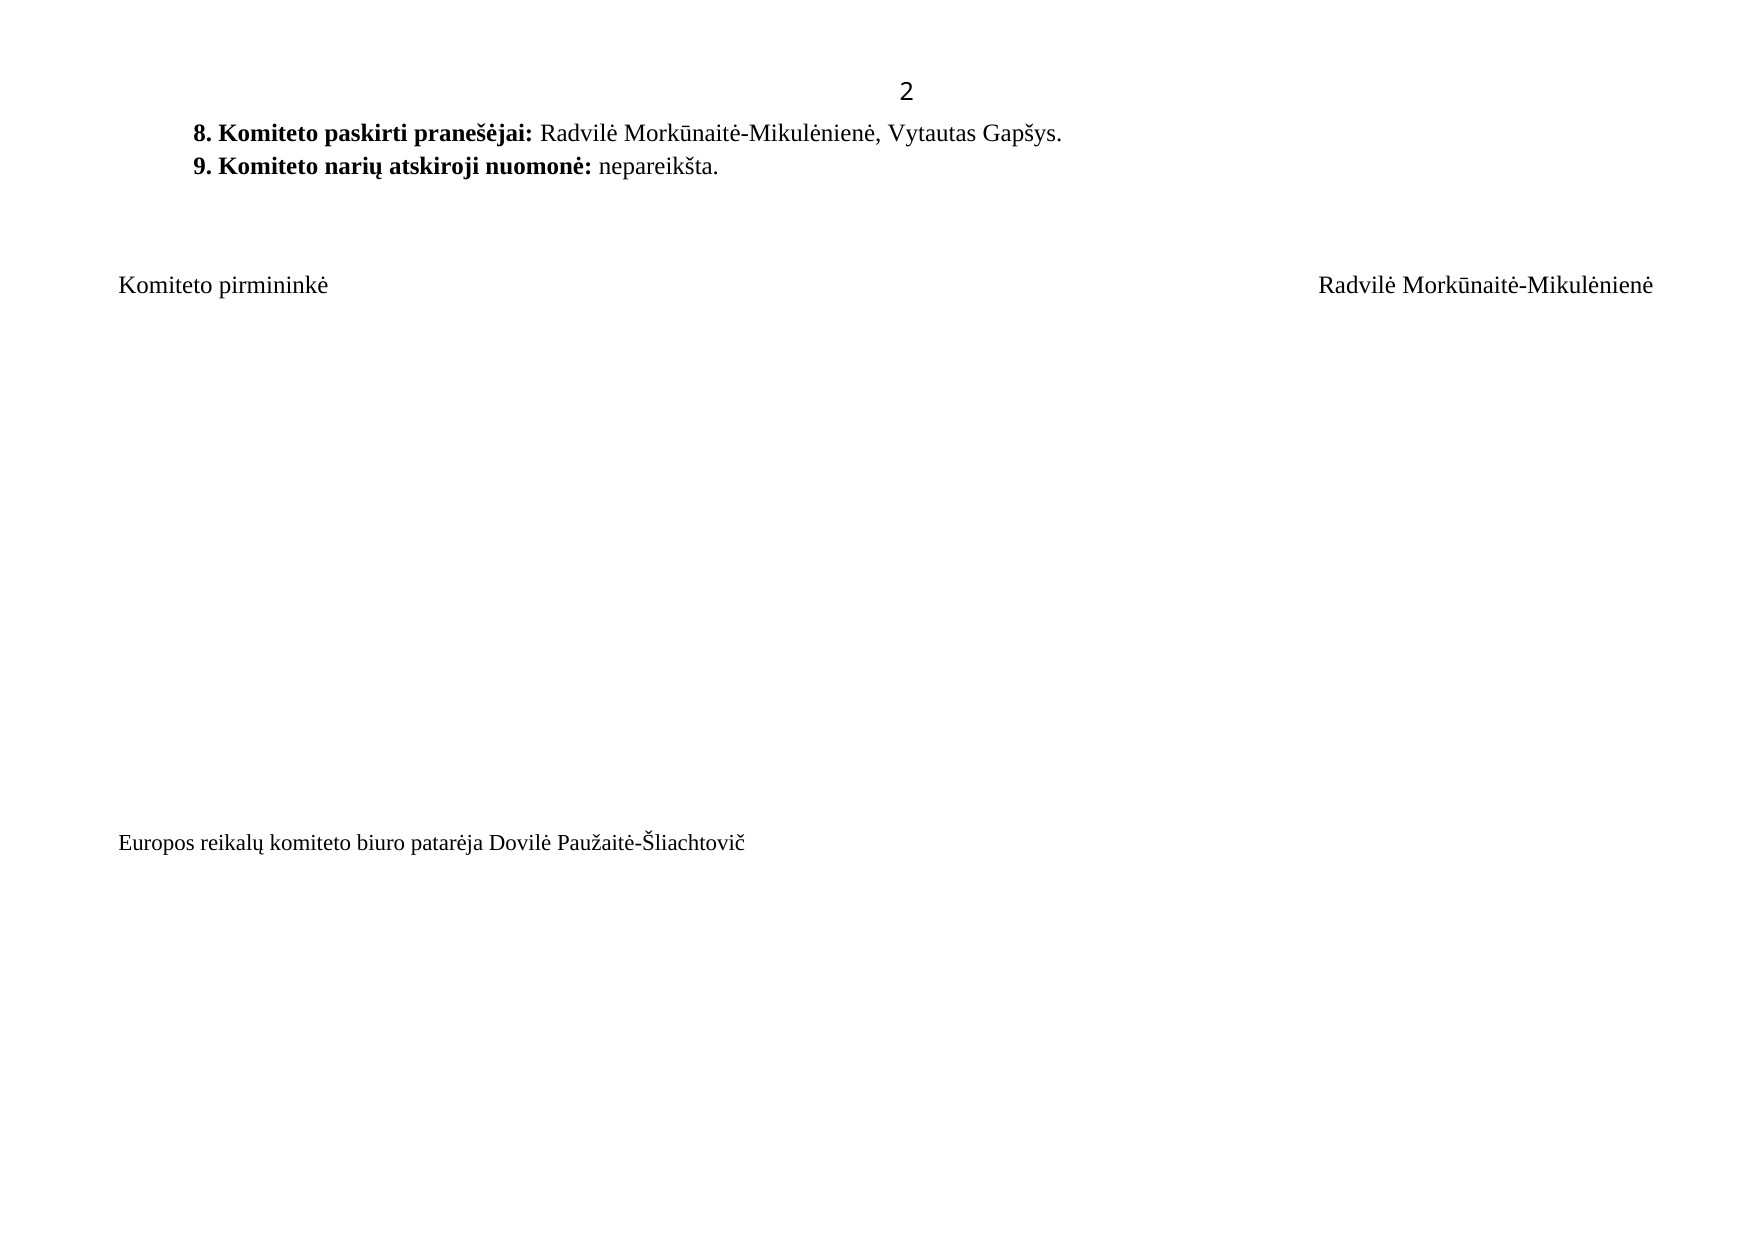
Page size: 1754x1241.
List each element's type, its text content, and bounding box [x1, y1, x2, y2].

text 9. Komiteto narių atskiroji nuomonė: nepareikšta. [118, 151, 1695, 180]
text 8. Komiteto paskirti pranešėjai: Radvilė Morkūnaitė-Mikulėnienė, Vytautas Gapšys. [118, 118, 1695, 147]
text Europos reikalų komiteto biuro patarėja Dovilė Paužaitė-Šliachtovič [118, 829, 1695, 855]
text Komiteto pirmininkė Radvilė Morkūnaitė-Mikulėnienė [118, 270, 1695, 299]
